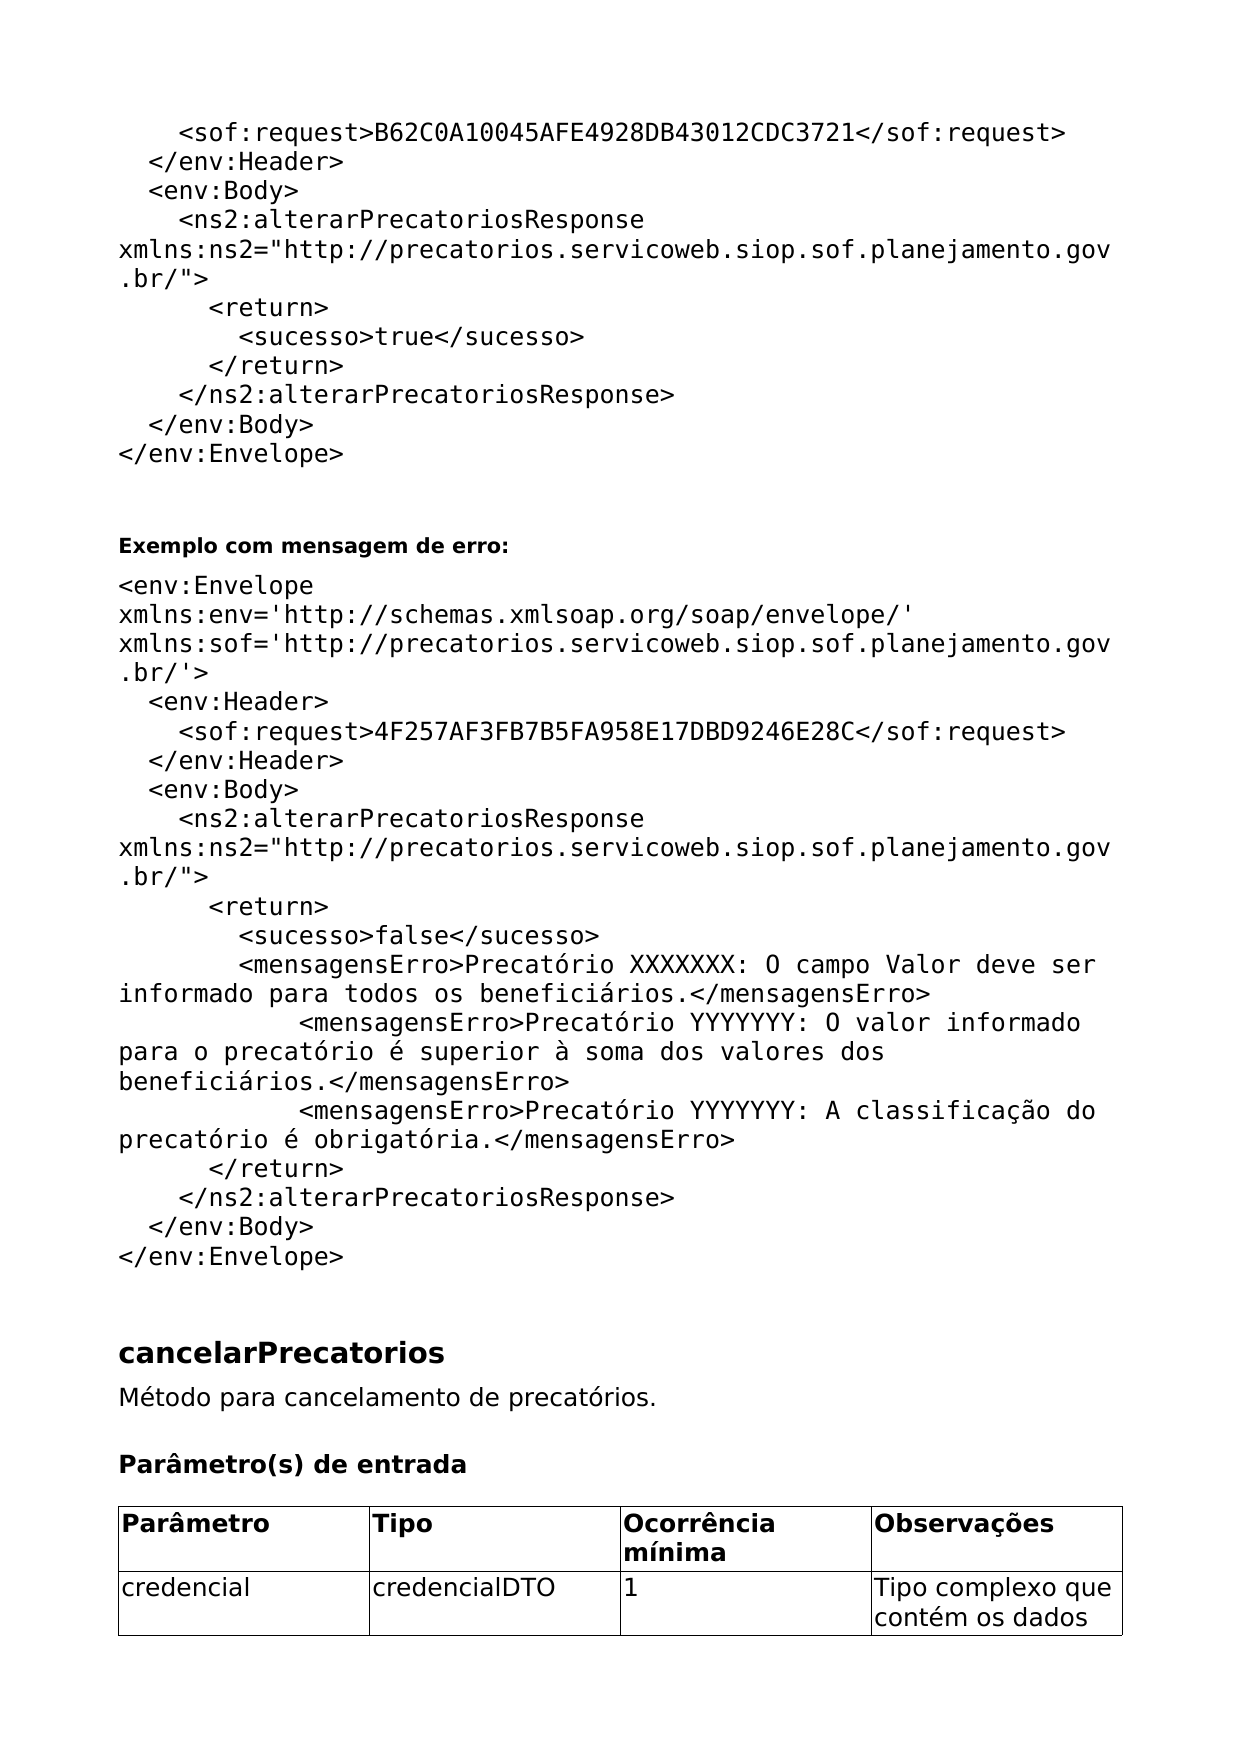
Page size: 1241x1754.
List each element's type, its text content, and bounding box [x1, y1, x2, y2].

table_header Observações [872, 1507, 1122, 1571]
table_cell credencial [119, 1572, 369, 1635]
subtitle Parâmetro(s) de entrada [118, 1450, 1122, 1479]
subtitle Exemplo com mensagem de erro: [118, 534, 1122, 558]
table_header Ocorrência mínima [621, 1507, 871, 1571]
table_header Tipo [370, 1507, 620, 1571]
table_cell 1 [621, 1572, 871, 1635]
subtitle cancelarPrecatorios [118, 1337, 1122, 1371]
text <sof:request>B62C0A10045AFE4928DB43012CDC3721</sof:request> </env:Header> <env:Body> <ns2:alterarPrecatoriosResponse xmlns:ns2="http://precatorios.servicoweb.siop.sof.planejamento.gov.br/"> <return> <sucesso>true</sucesso> </return> </ns2:alterarPrecatoriosResponse> </env:Body> </env:Envelope> [118, 118, 1122, 497]
text Método para cancelamento de precatórios. [118, 1383, 1122, 1412]
text <env:Envelope xmlns:env='http://schemas.xmlsoap.org/soap/envelope/' xmlns:sof='http://precatorios.servicoweb.siop.sof.planejamento.gov.br/'> <env:Header> <sof:request>4F257AF3FB7B5FA958E17DBD9246E28C</sof:request> </env:Header> <env:Body> <ns2:alterarPrecatoriosResponse xmlns:ns2="http://precatorios.servicoweb.siop.sof.planejamento.gov.br/"> <return> <sucesso>false</sucesso> <mensagensErro>Precatório XXXXXXX: O campo Valor deve ser informado para todos os beneficiários.</mensagensErro> <mensagensErro>Precatório YYYYYYY: O valor informado para o precatório é superior à soma dos valores dos beneficiários.</mensagensErro> <mensagensErro>Precatório YYYYYYY: A classificação do precatório é obrigatória.</mensagensErro> </return> </ns2:alterarPrecatoriosResponse> </env:Body> </env:Envelope> [118, 571, 1122, 1300]
table_header Parâmetro [119, 1507, 369, 1571]
table_cell credencialDTO [370, 1572, 620, 1635]
table_cell Tipo complexo que contém os dados [872, 1572, 1122, 1635]
